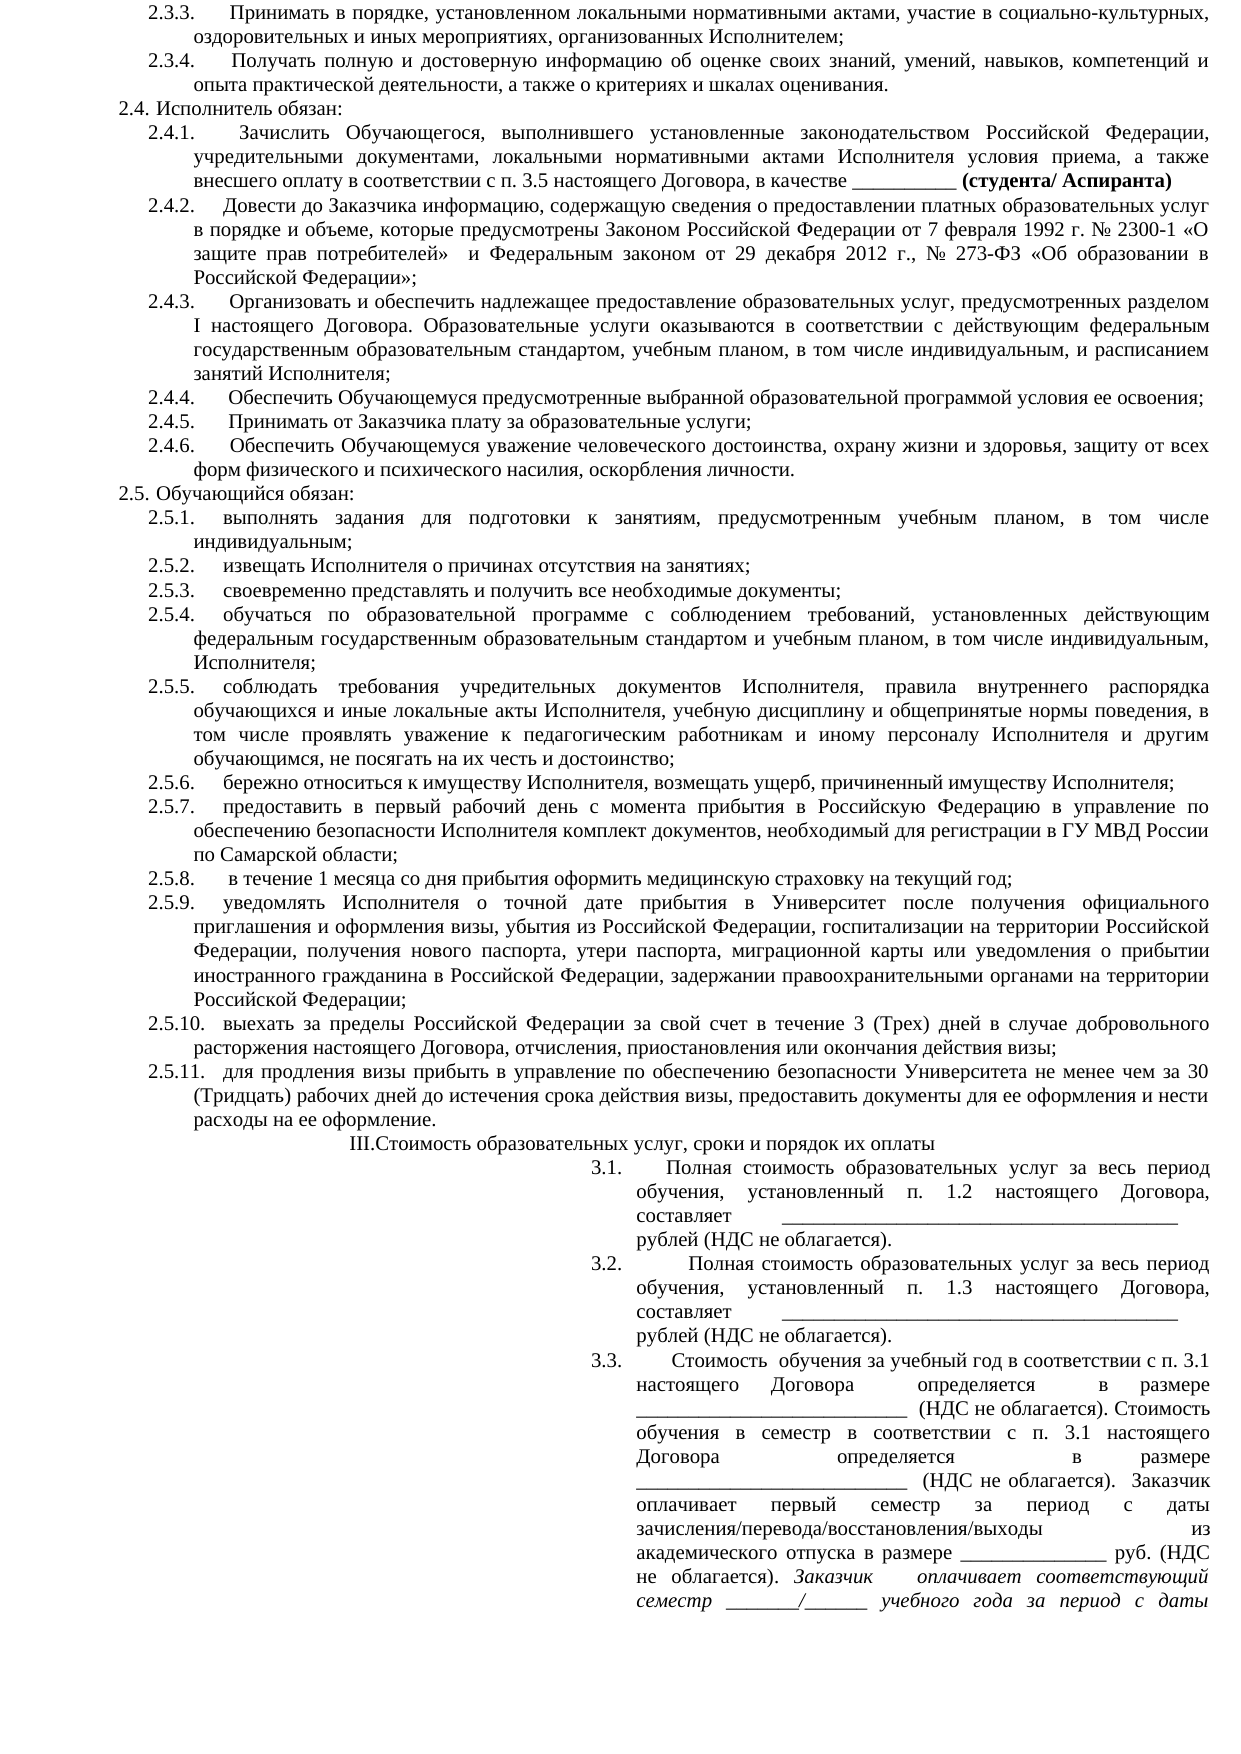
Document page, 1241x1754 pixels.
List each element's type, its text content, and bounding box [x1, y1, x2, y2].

list Стоимость обучения за учебный год в соответствии с п. 3.1 настоящего Договора определяется в размере __________________________ (НДС не облагается). Стоимость обучения в семестр в соответствии с п. 3.1 настоящего Договора определяется в размере __________________________ (НДС не облагается). Заказчик оплачивает первый семестр за период с даты зачисления/перевода/восстановления/выходы из академического отпуска в размере ______________ руб. (НДС не облагается). Заказчик оплачивает соответствующий семестр _______/______ учебного года за период с даты [561, 1347, 1211, 1612]
list Принимать от Заказчика плату за образовательные услуги; [118, 409, 1211, 433]
list выехать за пределы Российской Федерации за свой счет в течение 3 (Трех) дней в случае добровольного расторжения настоящего Договора, отчисления, приостановления или окончания действия визы; [118, 1011, 1211, 1059]
list бережно относиться к имуществу Исполнителя, возмещать ущерб, причиненный имуществу Исполнителя; [118, 770, 1211, 794]
list в течение 1 месяца со дня прибытия оформить медицинскую страховку на текущий год; [118, 866, 1211, 890]
list предоставить в первый рабочий день с момента прибытия в Российскую Федерацию в управление по обеспечению безопасности Исполнителя комплект документов, необходимый для регистрации в ГУ МВД России по Самарской области; [118, 794, 1211, 866]
list Исполнитель обязан: [89, 96, 1211, 120]
list Принимать в порядке, установленном локальными нормативными актами, участие в социально-культурных, оздоровительных и иных мероприятиях, организованных Исполнителем; [118, 0, 1211, 48]
list выполнять задания для подготовки к занятиям, предусмотренным учебным планом, в том числе индивидуальным; [118, 505, 1211, 553]
list Полная стоимость образовательных услуг за весь период обучения, установленный п. 1.2 настоящего Договора, составляет ______________________________________ рублей (НДС не облагается). [561, 1155, 1211, 1251]
list Получать полную и достоверную информацию об оценке своих знаний, умений, навыков, компетенций и опыта практической деятельности, а также о критериях и шкалах оценивания. [118, 48, 1211, 96]
list извещать Исполнителя о причинах отсутствия на занятиях; [118, 553, 1211, 577]
list своевременно представлять и получить все необходимые документы; [118, 577, 1211, 602]
list соблюдать требования учредительных документов Исполнителя, правила внутреннего распорядка обучающихся и иные локальные акты Исполнителя, учебную дисциплину и общепринятые нормы поведения, в том числе проявлять уважение к педагогическим работникам и иному персоналу Исполнителя и другим обучающимся, не посягать на их честь и достоинство; [118, 674, 1211, 770]
list Обучающийся обязан: [89, 481, 1211, 505]
list Зачислить Обучающегося, выполнившего установленные законодательством Российской Федерации, учредительными документами, локальными нормативными актами Исполнителя условия приема, а также внесшего оплату в соответствии с п. 3.5 настоящего Договора, в качестве __________ (студента/ Аспиранта) [118, 120, 1211, 192]
list Полная стоимость образовательных услуг за весь период обучения, установленный п. 1.3 настоящего Договора, составляет ______________________________________ рублей (НДС не облагается). [561, 1251, 1211, 1347]
list уведомлять Исполнителя о точной дате прибытия в Университет после получения официального приглашения и оформления визы, убытия из Российской Федерации, госпитализации на территории Российской Федерации, получения нового паспорта, утери паспорта, миграционной карты или уведомления о прибытии иностранного гражданина в Российской Федерации, задержании правоохранительными органами на территории Российской Федерации; [118, 890, 1211, 1011]
list Довести до Заказчика информацию, содержащую сведения о предоставлении платных образовательных услуг в порядке и объеме, которые предусмотрены Законом Российской Федерации от 7 февраля 1992 г. № 2300-1 «О защите прав потребителей» и Федеральным законом от 29 декабря 2012 г., № 273-ФЗ «Об образовании в Российской Федерации»; [118, 192, 1211, 289]
list Организовать и обеспечить надлежащее предоставление образовательных услуг, предусмотренных разделом I настоящего Договора. Образовательные услуги оказываются в соответствии с действующим федеральным государственным образовательным стандартом, учебным планом, в том числе индивидуальным, и расписанием занятий Исполнителя; [118, 289, 1211, 385]
list Обеспечить Обучающемуся предусмотренные выбранной образовательной программой условия ее освоения; [118, 385, 1211, 409]
list обучаться по образовательной программе с соблюдением требований, установленных действующим федеральным государственным образовательным стандартом и учебным планом, в том числе индивидуальным, Исполнителя; [118, 602, 1211, 674]
list Стоимость образовательных услуг, сроки и порядок их оплаты [44, 1131, 1211, 1155]
list для продления визы прибыть в управление по обеспечению безопасности Университета не менее чем за 30 (Тридцать) рабочих дней до истечения срока действия визы, предоставить документы для ее оформления и нести расходы на ее оформление. [118, 1059, 1211, 1131]
list Обеспечить Обучающемуся уважение человеческого достоинства, охрану жизни и здоровья, защиту от всех форм физического и психического насилия, оскорбления личности. [118, 433, 1211, 481]
